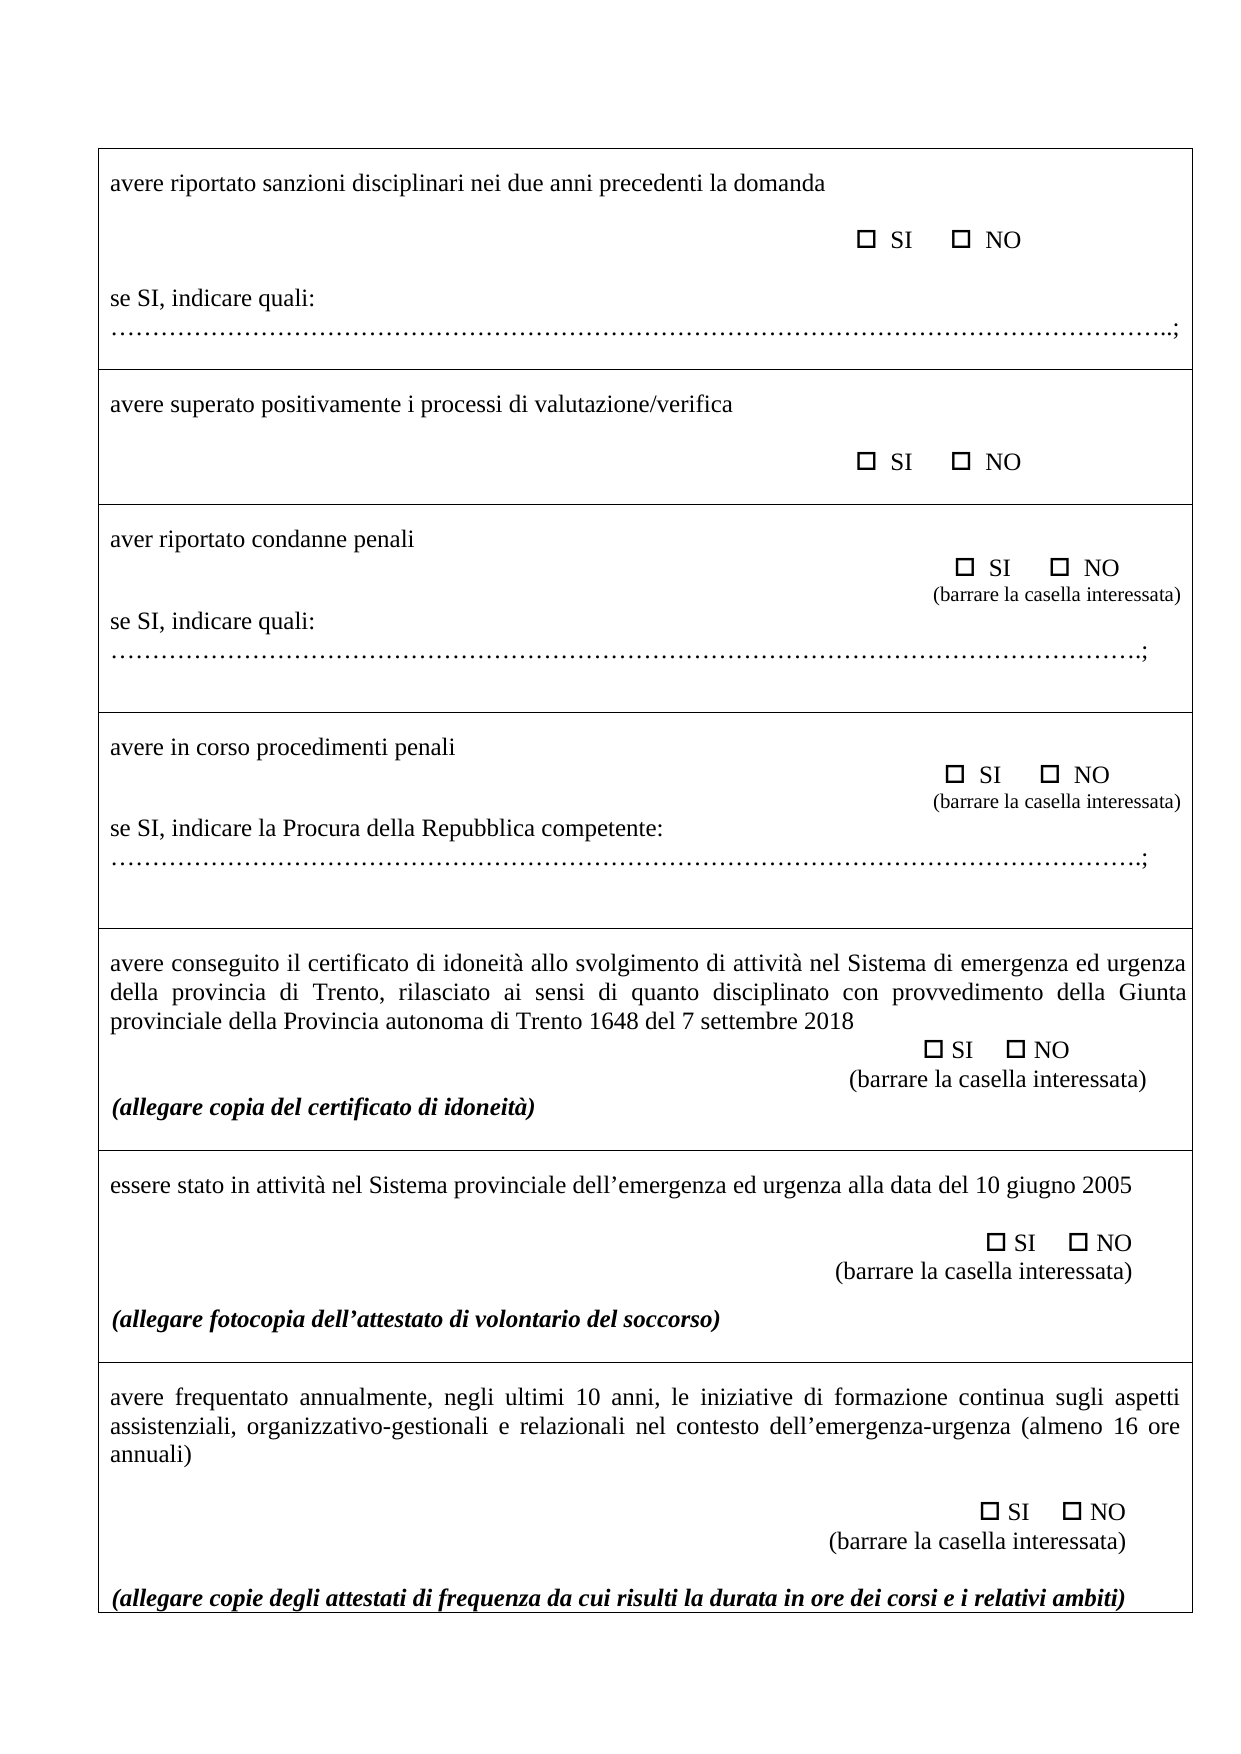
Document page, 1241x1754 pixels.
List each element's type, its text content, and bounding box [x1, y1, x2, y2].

table_cell [73, 369, 98, 504]
table_cell avere superato positivamente i processi di valutazione/verifica  SI  NO [99, 370, 1192, 504]
table_cell [73, 712, 98, 928]
table_cell [73, 1362, 98, 1612]
table_cell avere frequentato annualmente, negli ultimi 10 anni, le iniziative di formazione continua sugli aspetti assistenziali, organizzativo-gestionali e relazionali nel contesto dell’emergenza-urgenza (almeno 16 ore annuali)  SI  NO (barrare la casella interessata) (allegare copie degli attestati di frequenza da cui risulti la durata in ore dei corsi e i relativi ambiti) [99, 1363, 1192, 1612]
table_cell avere conseguito il certificato di idoneità allo svolgimento di attività nel Sistema di emergenza ed urgenza della provincia di Trento, rilasciato ai sensi di quanto disciplinato con provvedimento della Giunta provinciale della Provincia autonoma di Trento 1648 del 7 settembre 2018  SI  NO (barrare la casella interessata) (allegare copia del certificato di idoneità) [99, 929, 1192, 1150]
table_cell essere stato in attività nel Sistema provinciale dell’emergenza ed urgenza alla data del 10 giugno 2005  SI  NO (barrare la casella interessata) (allegare fotocopia dell’attestato di volontario del soccorso) [99, 1151, 1192, 1362]
table_cell aver riportato condanne penali  SI  NO (barrare la casella interessata) se SI, indicare quali: …………………………………………………………………………………………………………….; [99, 505, 1192, 712]
table_cell avere riportato sanzioni disciplinari nei due anni precedenti la domanda  SI  NO se SI, indicare quali: ………………………………………………………………………………………………………………..; [99, 149, 1192, 369]
table_cell avere in corso procedimenti penali  SI  NO (barrare la casella interessata) se SI, indicare la Procura della Repubblica competente: …………………………………………………………………………………………………………….; [99, 713, 1192, 928]
table_cell [73, 928, 98, 1150]
table_cell [73, 504, 98, 712]
table_cell [73, 1150, 98, 1362]
table_cell [73, 148, 98, 369]
